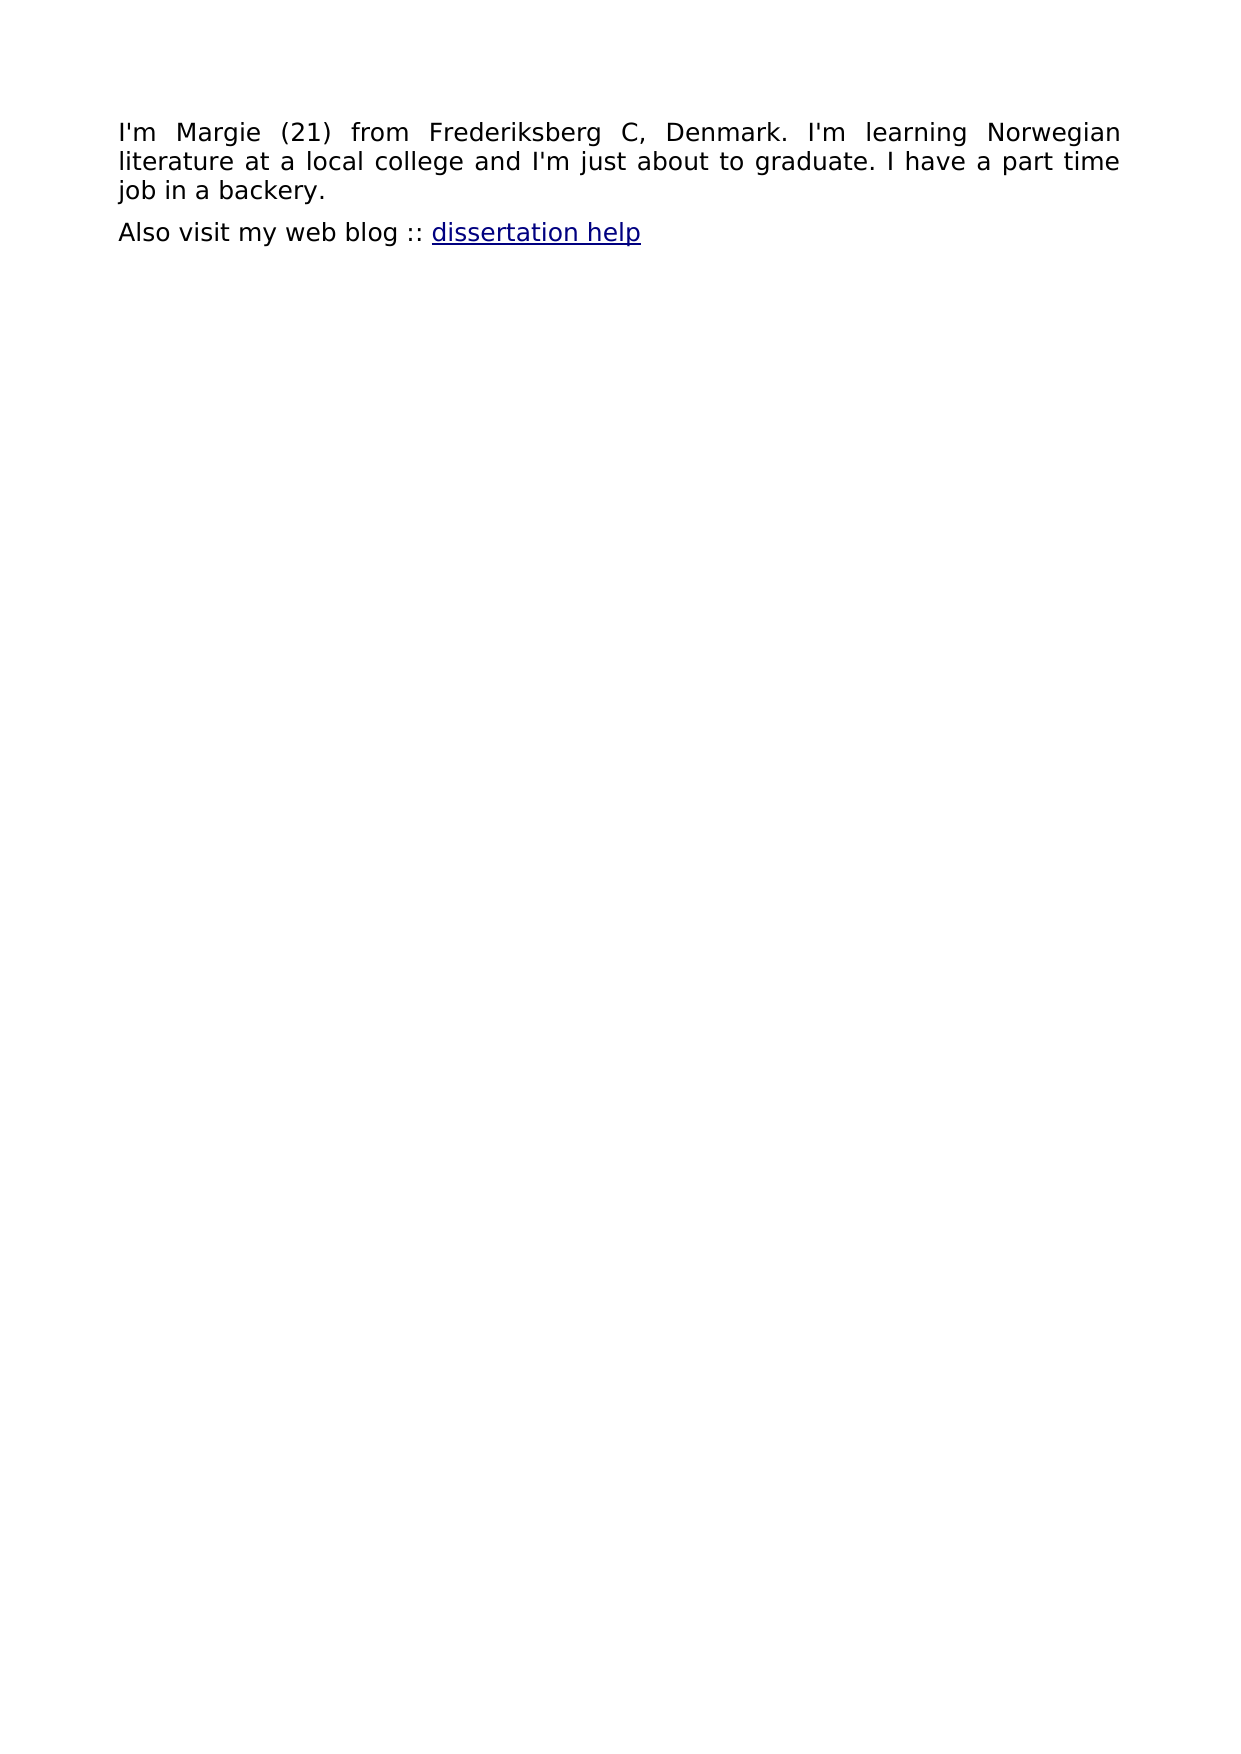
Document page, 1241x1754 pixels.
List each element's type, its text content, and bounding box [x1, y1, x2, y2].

text Also visit my web blog :: dissertation help [118, 218, 1122, 247]
text I'm Margie (21) from Frederiksberg C, Denmark. I'm learning Norwegian literature at a local college and I'm just about to graduate. I have a part time job in a backery. [118, 118, 1122, 206]
